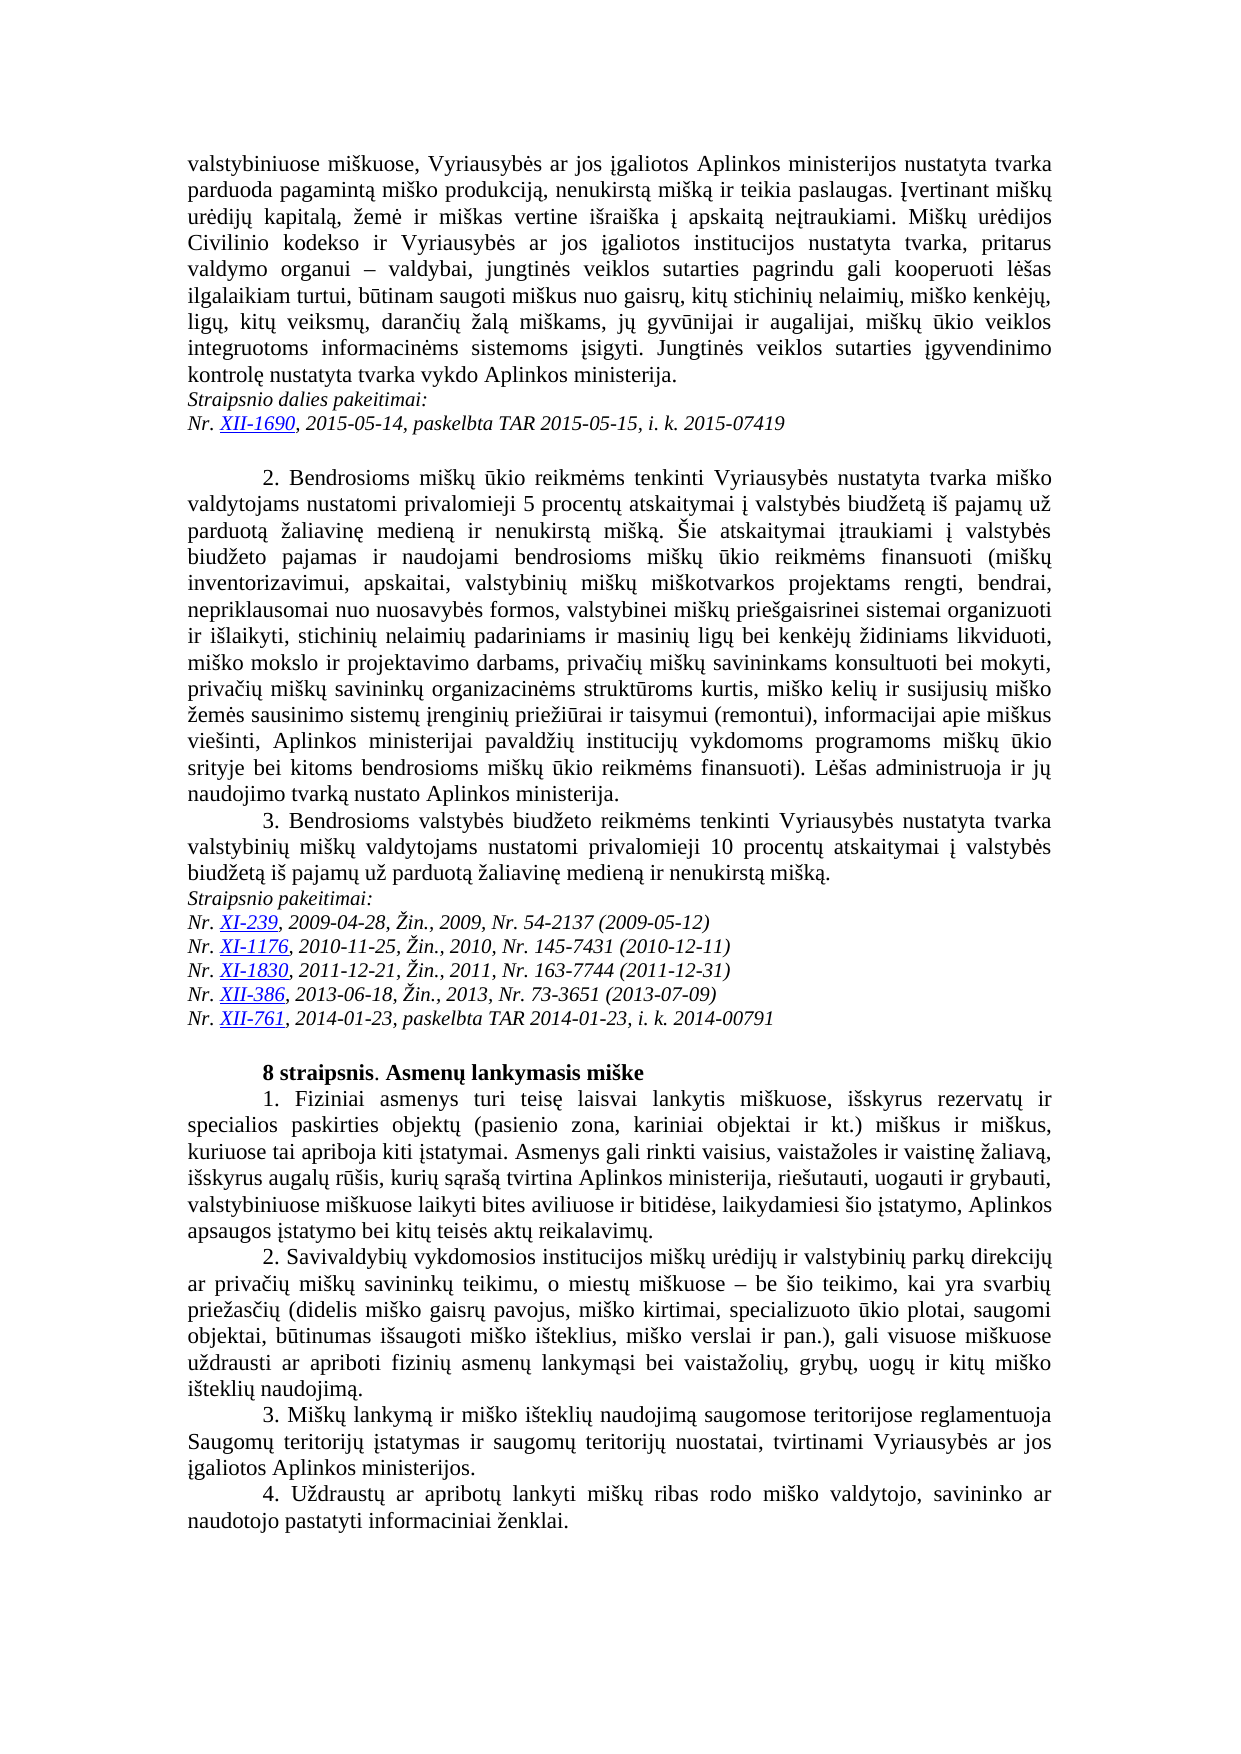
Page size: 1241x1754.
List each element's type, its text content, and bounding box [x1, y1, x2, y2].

text Straipsnio dalies pakeitimai: [187, 387, 1053, 411]
text Nr. XII-761, 2014-01-23, paskelbta TAR 2014-01-23, i. k. 2014-00791 [187, 1006, 1053, 1030]
text 2. Bendrosioms miškų ūkio reikmėms tenkinti Vyriausybės nustatyta tvarka miško valdytojams nustatomi privalomieji 5 procentų atskaitymai į valstybės biudžetą iš pajamų už parduotą žaliavinę medieną ir nenukirstą mišką. Šie atskaitymai įtraukiami į valstybės biudžeto pajamas ir naudojami bendrosioms miškų ūkio reikmėms finansuoti (miškų inventorizavimui, apskaitai, valstybinių miškų miškotvarkos projektams rengti, bendrai, nepriklausomai nuo nuosavybės formos, valstybinei miškų priešgaisrinei sistemai organizuoti ir išlaikyti, stichinių nelaimių padariniams ir masinių ligų bei kenkėjų židiniams likviduoti, miško mokslo ir projektavimo darbams, privačių miškų savininkams konsultuoti bei mokyti, privačių miškų savininkų organizacinėms struktūroms kurtis, miško kelių ir susijusių miško žemės sausinimo sistemų įrenginių priežiūrai ir taisymui (remontui), informacijai apie miškus viešinti, Aplinkos ministerijai pavaldžių institucijų vykdomoms programoms miškų ūkio srityje bei kitoms bendrosioms miškų ūkio reikmėms finansuoti). Lėšas administruoja ir jų naudojimo tvarką nustato Aplinkos ministerija. [187, 464, 1053, 807]
text Nr. XI-1830, 2011-12-21, Žin., 2011, Nr. 163-7744 (2011-12-31) [187, 958, 1053, 982]
text 8 straipsnis. Asmenų lankymasis miške [187, 1059, 1053, 1085]
text 4. Uždraustų ar apribotų lankyti miškų ribas rodo miško valdytojo, savininko ar naudotojo pastatyti informaciniai ženklai. [187, 1481, 1053, 1533]
text 2. Savivaldybių vykdomosios institucijos miškų urėdijų ir valstybinių parkų direkcijų ar privačių miškų savininkų teikimu, o miestų miškuose – be šio teikimo, kai yra svarbių priežasčių (didelis miško gaisrų pavojus, miško kirtimai, specializuoto ūkio plotai, saugomi objektai, būtinumas išsaugoti miško išteklius, miško verslai ir pan.), gali visuose miškuose uždrausti ar apriboti fizinių asmenų lankymąsi bei vaistažolių, grybų, uogų ir kitų miško išteklių naudojimą. [187, 1243, 1053, 1401]
text Nr. XII-1690, 2015-05-14, paskelbta TAR 2015-05-15, i. k. 2015-07419 [187, 411, 1053, 435]
text Nr. XI-1176, 2010-11-25, Žin., 2010, Nr. 145-7431 (2010-12-11) [187, 934, 1053, 958]
text 3. Bendrosioms valstybės biudžeto reikmėms tenkinti Vyriausybės nustatyta tvarka valstybinių miškų valdytojams nustatomi privalomieji 10 procentų atskaitymai į valstybės biudžetą iš pajamų už parduotą žaliavinę medieną ir nenukirstą mišką. [187, 807, 1053, 886]
text valstybiniuose miškuose, Vyriausybės ar jos įgaliotos Aplinkos ministerijos nustatyta tvarka parduoda pagamintą miško produkciją, nenukirstą mišką ir teikia paslaugas. Įvertinant miškų urėdijų kapitalą, žemė ir miškas vertine išraiška į apskaitą neįtraukiami. Miškų urėdijos Civilinio kodekso ir Vyriausybės ar jos įgaliotos institucijos nustatyta tvarka, pritarus valdymo organui – valdybai, jungtinės veiklos sutarties pagrindu gali kooperuoti lėšas ilgalaikiam turtui, būtinam saugoti miškus nuo gaisrų, kitų stichinių nelaimių, miško kenkėjų, ligų, kitų veiksmų, darančių žalą miškams, jų gyvūnijai ir augalijai, miškų ūkio veiklos integruotoms informacinėms sistemoms įsigyti. Jungtinės veiklos sutarties įgyvendinimo kontrolę nustatyta tvarka vykdo Aplinkos ministerija. [187, 150, 1053, 387]
text Nr. XII-386, 2013-06-18, Žin., 2013, Nr. 73-3651 (2013-07-09) [187, 982, 1053, 1006]
text 3. Miškų lankymą ir miško išteklių naudojimą saugomose teritorijose reglamentuoja Saugomų teritorijų įstatymas ir saugomų teritorijų nuostatai, tvirtinami Vyriausybės ar jos įgaliotos Aplinkos ministerijos. [187, 1401, 1053, 1481]
text 1. Fiziniai asmenys turi teisę laisvai lankytis miškuose, išskyrus rezervatų ir specialios paskirties objektų (pasienio zona, kariniai objektai ir kt.) miškus ir miškus, kuriuose tai apriboja kiti įstatymai. Asmenys gali rinkti vaisius, vaistažoles ir vaistinę žaliavą, išskyrus augalų rūšis, kurių sąrašą tvirtina Aplinkos ministerija, riešutauti, uogauti ir grybauti, valstybiniuose miškuose laikyti bites aviliuose ir bitidėse, laikydamiesi šio įstatymo, Aplinkos apsaugos įstatymo bei kitų teisės aktų reikalavimų. [187, 1085, 1053, 1243]
text Nr. XI-239, 2009-04-28, Žin., 2009, Nr. 54-2137 (2009-05-12) [187, 910, 1053, 934]
text Straipsnio pakeitimai: [187, 886, 1053, 910]
